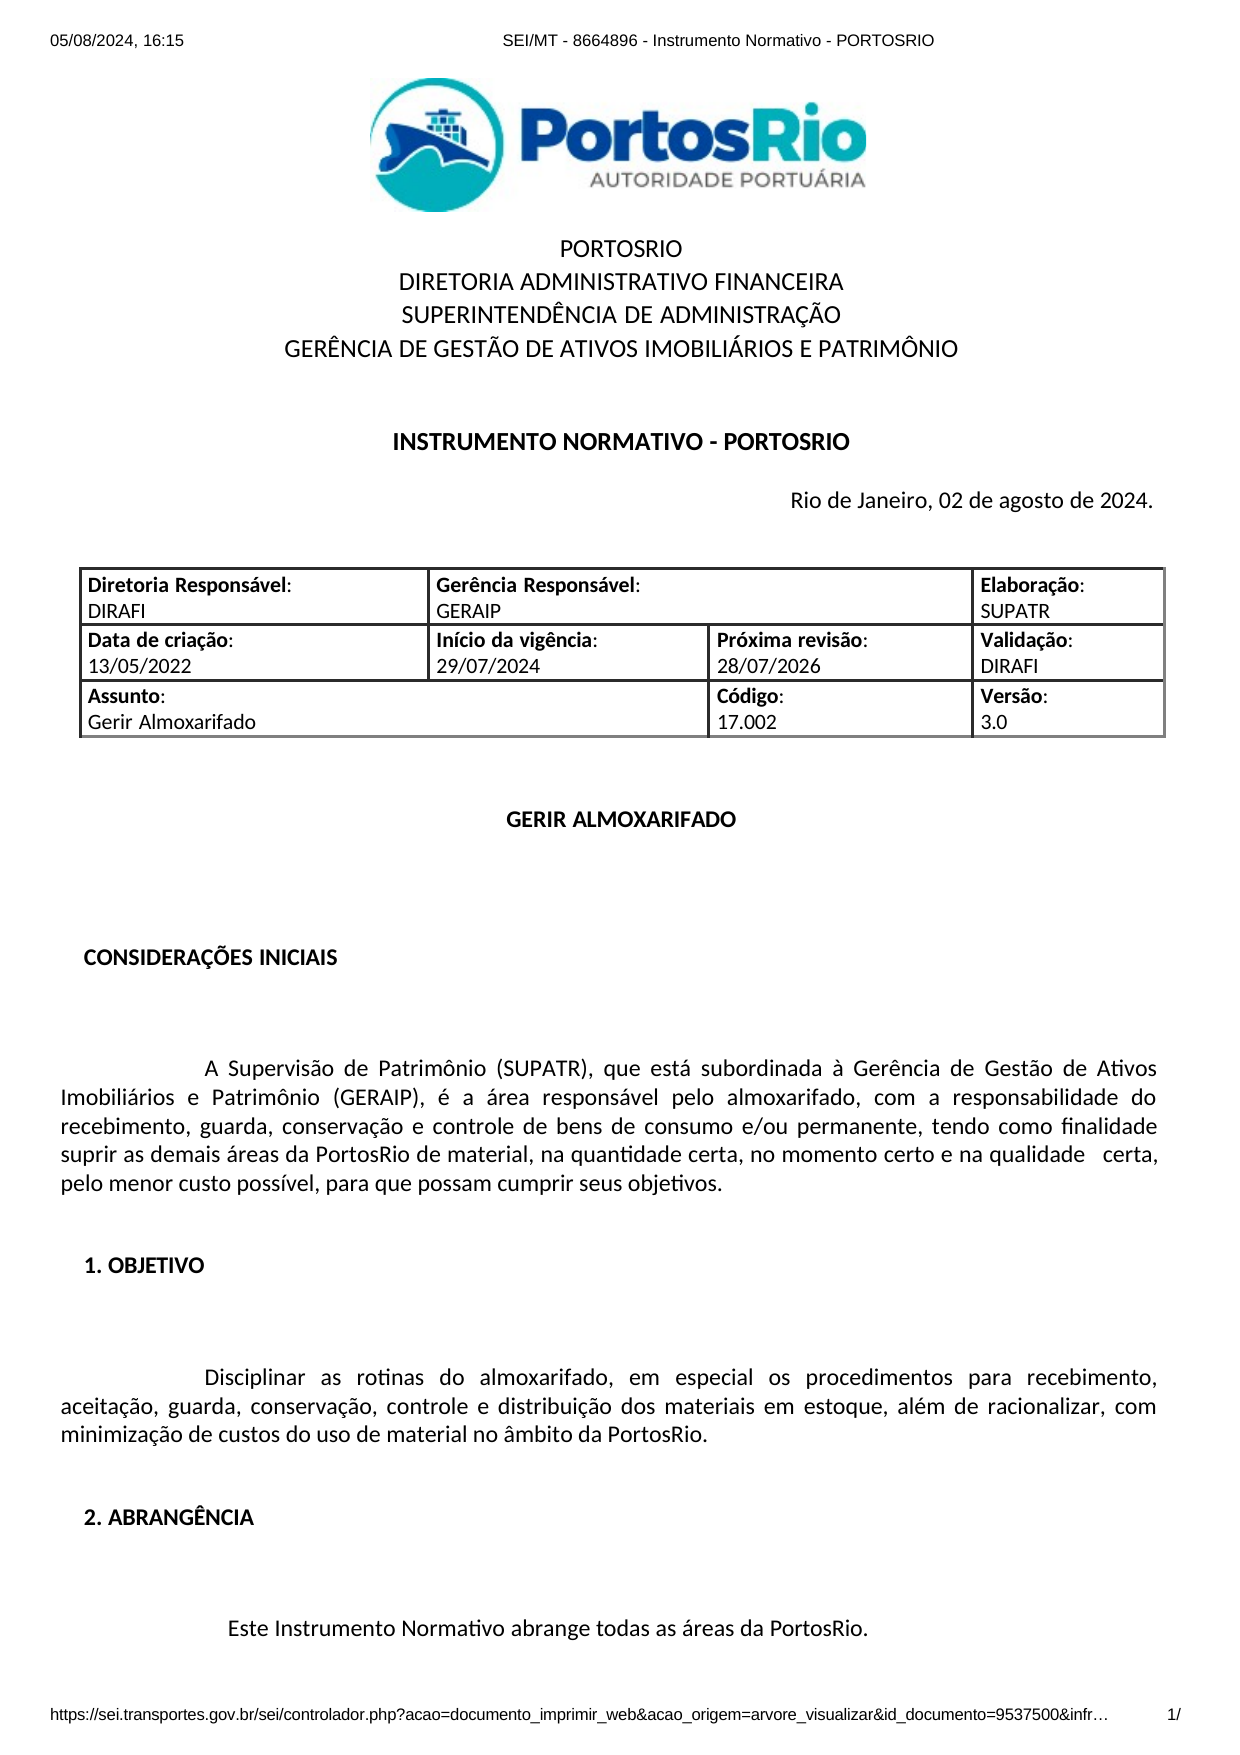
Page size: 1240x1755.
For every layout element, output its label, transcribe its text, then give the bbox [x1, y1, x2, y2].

title INSTRUMENTO NORMATIVO - PORTOSRIO [391, 425, 851, 457]
text DIRETORIA ADMINISTRATIVO FINANCEIRA SUPERINTENDÊNCIA DE ADMINISTRAÇÃO [391, 265, 851, 330]
text GERÊNCIA DE GESTÃO DE ATIVOS IMOBILIÁRIOS E PATRIMÔNIO [283, 332, 960, 364]
text PORTOSRIO [391, 232, 851, 263]
table_header Gerência Responsável: GERAIP [430, 570, 971, 623]
text Este Instrumento Normativo abrange todas as áreas da PortosRio. [228, 1613, 1189, 1643]
text 2. ABRANGÊNCIA [84, 1502, 1164, 1531]
text Disciplinar as rotinas do almoxarifado, em especial os procedimentos para recebimento, aceitação, guarda, conservação, controle e distribuição dos materiais em estoque, além de racionalizar, com minimização de custos do uso de material no âmbito da PortosRio. [60, 1363, 1159, 1449]
table_cell Data de criação: 13/05/2022 [82, 626, 427, 679]
table_cell Próxima revisão: 28/07/2026 [710, 626, 971, 679]
table_cell Assunto: Gerir Almoxarifado [82, 682, 707, 734]
text CONSIDERAÇÕES INICIAIS [84, 942, 1164, 971]
table_cell Validação: DIRAFI [974, 626, 1163, 679]
table_header Diretoria Responsável: DIRAFI [82, 570, 427, 623]
text GERIR ALMOXARIFADO [504, 804, 738, 833]
table_header Elaboração: SUPATR [974, 570, 1163, 623]
table_cell Versão: 3.0 [974, 682, 1163, 734]
text 1. OBJETIVO [84, 1251, 1164, 1280]
table_cell Código: 17.002 [710, 682, 971, 734]
text A Supervisão de Patrimônio (SUPATR), que está subordinada à Gerência de Gestão de Ativos Imobiliários e Patrimônio (GERAIP), é a área responsável pelo almoxarifado, com a responsabilidade do recebimento, guarda, conservação e controle de bens de consumo e/ou permanente, tendo como ﬁnalidade suprir as demais áreas da PortosRio de material, na quantidade certa, no momento certo e na qualidade certa, pelo menor custo possível, para que possam cumprir seus objetivos. [60, 1054, 1159, 1198]
text Rio de Janeiro, 02 de agosto de 2024. [790, 485, 1189, 514]
table_cell Início da vigência: 29/07/2024 [430, 626, 707, 679]
